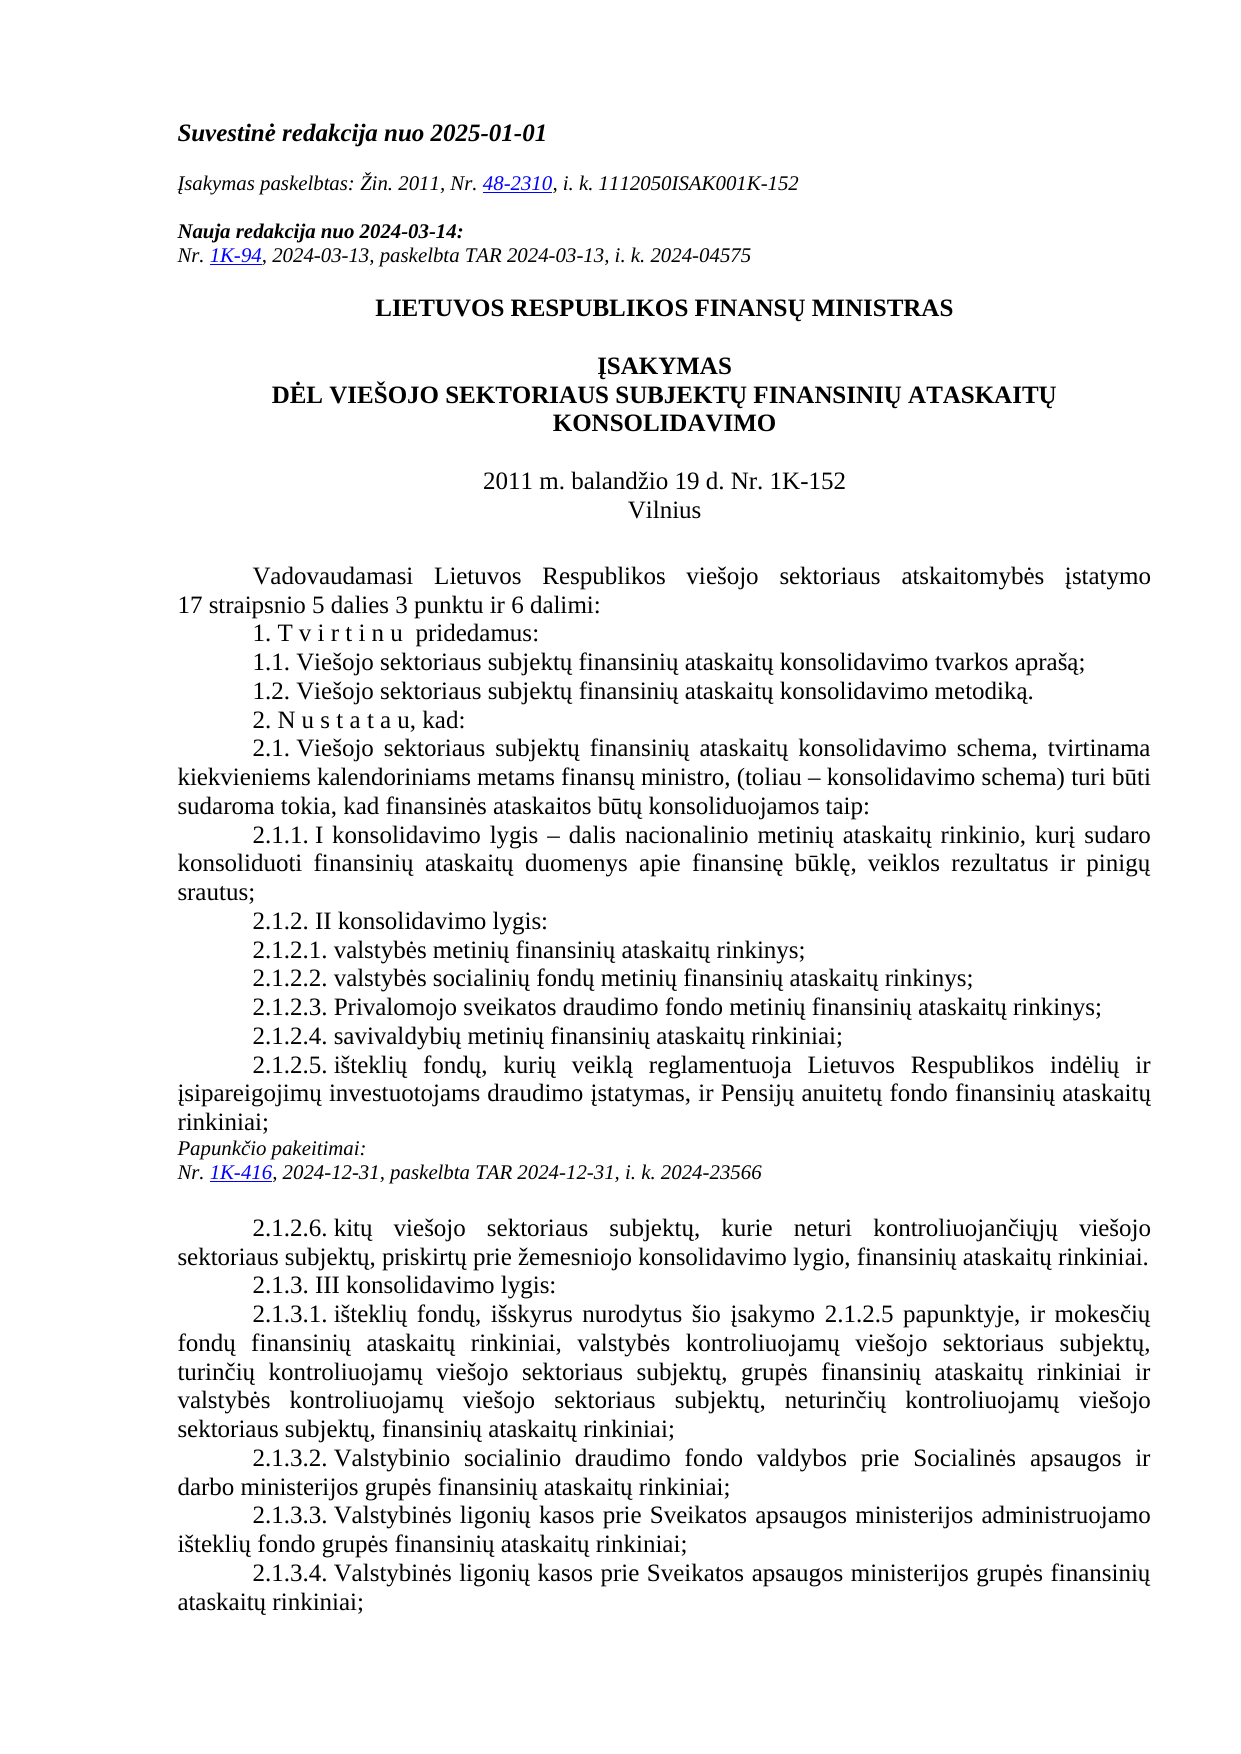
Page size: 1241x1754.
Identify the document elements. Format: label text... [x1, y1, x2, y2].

text DĖL VIEŠOJO SEKTORIAUS SUBJEKTŲ FINANSINIŲ ATASKAITŲ KONSOLIDAVIMO [177, 380, 1152, 437]
text 2.1.3.3. Valstybinės ligonių kasos prie Sveikatos apsaugos ministerijos administruojamo išteklių fondo grupės finansinių ataskaitų rinkiniai; [177, 1500, 1152, 1558]
text 2.1.2.6. kitų viešojo sektoriaus subjektų, kurie neturi kontroliuojančiųjų viešojo sektoriaus subjektų, priskirtų prie žemesniojo konsolidavimo lygio, finansinių ataskaitų rinkiniai. [177, 1213, 1152, 1270]
text Suvestinė redakcija nuo 2025-01-01 [177, 118, 1152, 147]
text ĮSAKYMAS [177, 351, 1152, 380]
text 2.1.2.4. savivaldybių metinių finansinių ataskaitų rinkiniai; [177, 1021, 1152, 1050]
text 1.2. Viešojo sektoriaus subjektų finansinių ataskaitų konsolidavimo metodiką. [177, 676, 1152, 705]
text Nr. 1K-94, 2024-03-13, paskelbta TAR 2024-03-13, i. k. 2024-04575 [177, 243, 1152, 267]
text 2.1.2.2. valstybės socialinių fondų metinių finansinių ataskaitų rinkinys; [177, 963, 1152, 992]
text 1. Tvirtinu pridedamus: [177, 618, 1152, 647]
text Vadovaudamasi Lietuvos Respublikos viešojo sektoriaus atskaitomybės įstatymo 17 straipsnio 5 dalies 3 punktu ir 6 dalimi: [177, 561, 1152, 618]
text Nr. 1K-416, 2024-12-31, paskelbta TAR 2024-12-31, i. k. 2024-23566 [177, 1160, 1152, 1184]
text 2011 m. balandžio 19 d. Nr. 1K-152 [177, 466, 1152, 495]
text Papunkčio pakeitimai: [177, 1136, 1152, 1160]
text 2.1.2.5. išteklių fondų, kurių veiklą reglamentuoja Lietuvos Respublikos indėlių ir įsipareigojimų investuotojams draudimo įstatymas, ir Pensijų anuitetų fondo finansinių ataskaitų rinkiniai; [177, 1050, 1152, 1136]
text 2.1.3. III konsolidavimo lygis: [177, 1270, 1152, 1299]
text 2. N u s t a t a u, kad: [177, 705, 1152, 733]
text 2.1.1. I konsolidavimo lygis – dalis nacionalinio metinių ataskaitų rinkinio, kurį sudaro konsoliduoti finansinių ataskaitų duomenys apie finansinę būklę, veiklos rezultatus ir pinigų srautus; [177, 820, 1152, 906]
text 2.1.3.4. Valstybinės ligonių kasos prie Sveikatos apsaugos ministerijos grupės finansinių ataskaitų rinkiniai; [177, 1558, 1152, 1615]
text 2.1.2.3. Privalomojo sveikatos draudimo fondo metinių finansinių ataskaitų rinkinys; [177, 992, 1152, 1021]
text Įsakymas paskelbtas: Žin. 2011, Nr. 48-2310, i. k. 1112050ISAK001K-152 [177, 171, 1152, 195]
text Vilnius [177, 495, 1152, 523]
text 2.1. Viešojo sektoriaus subjektų finansinių ataskaitų konsolidavimo schema, tvirtinama kiekvieniems kalendoriniams metams finansų ministro, (toliau – konsolidavimo schema) turi būti sudaroma tokia, kad finansinės ataskaitos būtų konsoliduojamos taip: [177, 733, 1152, 820]
text Nauja redakcija nuo 2024-03-14: [177, 219, 1152, 243]
text Lietuvos Respublikos FINANSŲ MINISTRAS [177, 293, 1152, 322]
text 2.1.2.1. valstybės metinių finansinių ataskaitų rinkinys; [177, 935, 1152, 963]
text 2.1.2. II konsolidavimo lygis: [177, 906, 1152, 935]
text 2.1.3.1. išteklių fondų, išskyrus nurodytus šio įsakymo 2.1.2.5 papunktyje, ir mokesčių fondų finansinių ataskaitų rinkiniai, valstybės kontroliuojamų viešojo sektoriaus subjektų, turinčių kontroliuojamų viešojo sektoriaus subjektų, grupės finansinių ataskaitų rinkiniai ir valstybės kontroliuojamų viešojo sektoriaus subjektų, neturinčių kontroliuojamų viešojo sektoriaus subjektų, finansinių ataskaitų rinkiniai; [177, 1299, 1152, 1443]
text 1.1. Viešojo sektoriaus subjektų finansinių ataskaitų konsolidavimo tvarkos aprašą; [177, 647, 1152, 676]
text 2.1.3.2. Valstybinio socialinio draudimo fondo valdybos prie Socialinės apsaugos ir darbo ministerijos grupės finansinių ataskaitų rinkiniai; [177, 1443, 1152, 1500]
